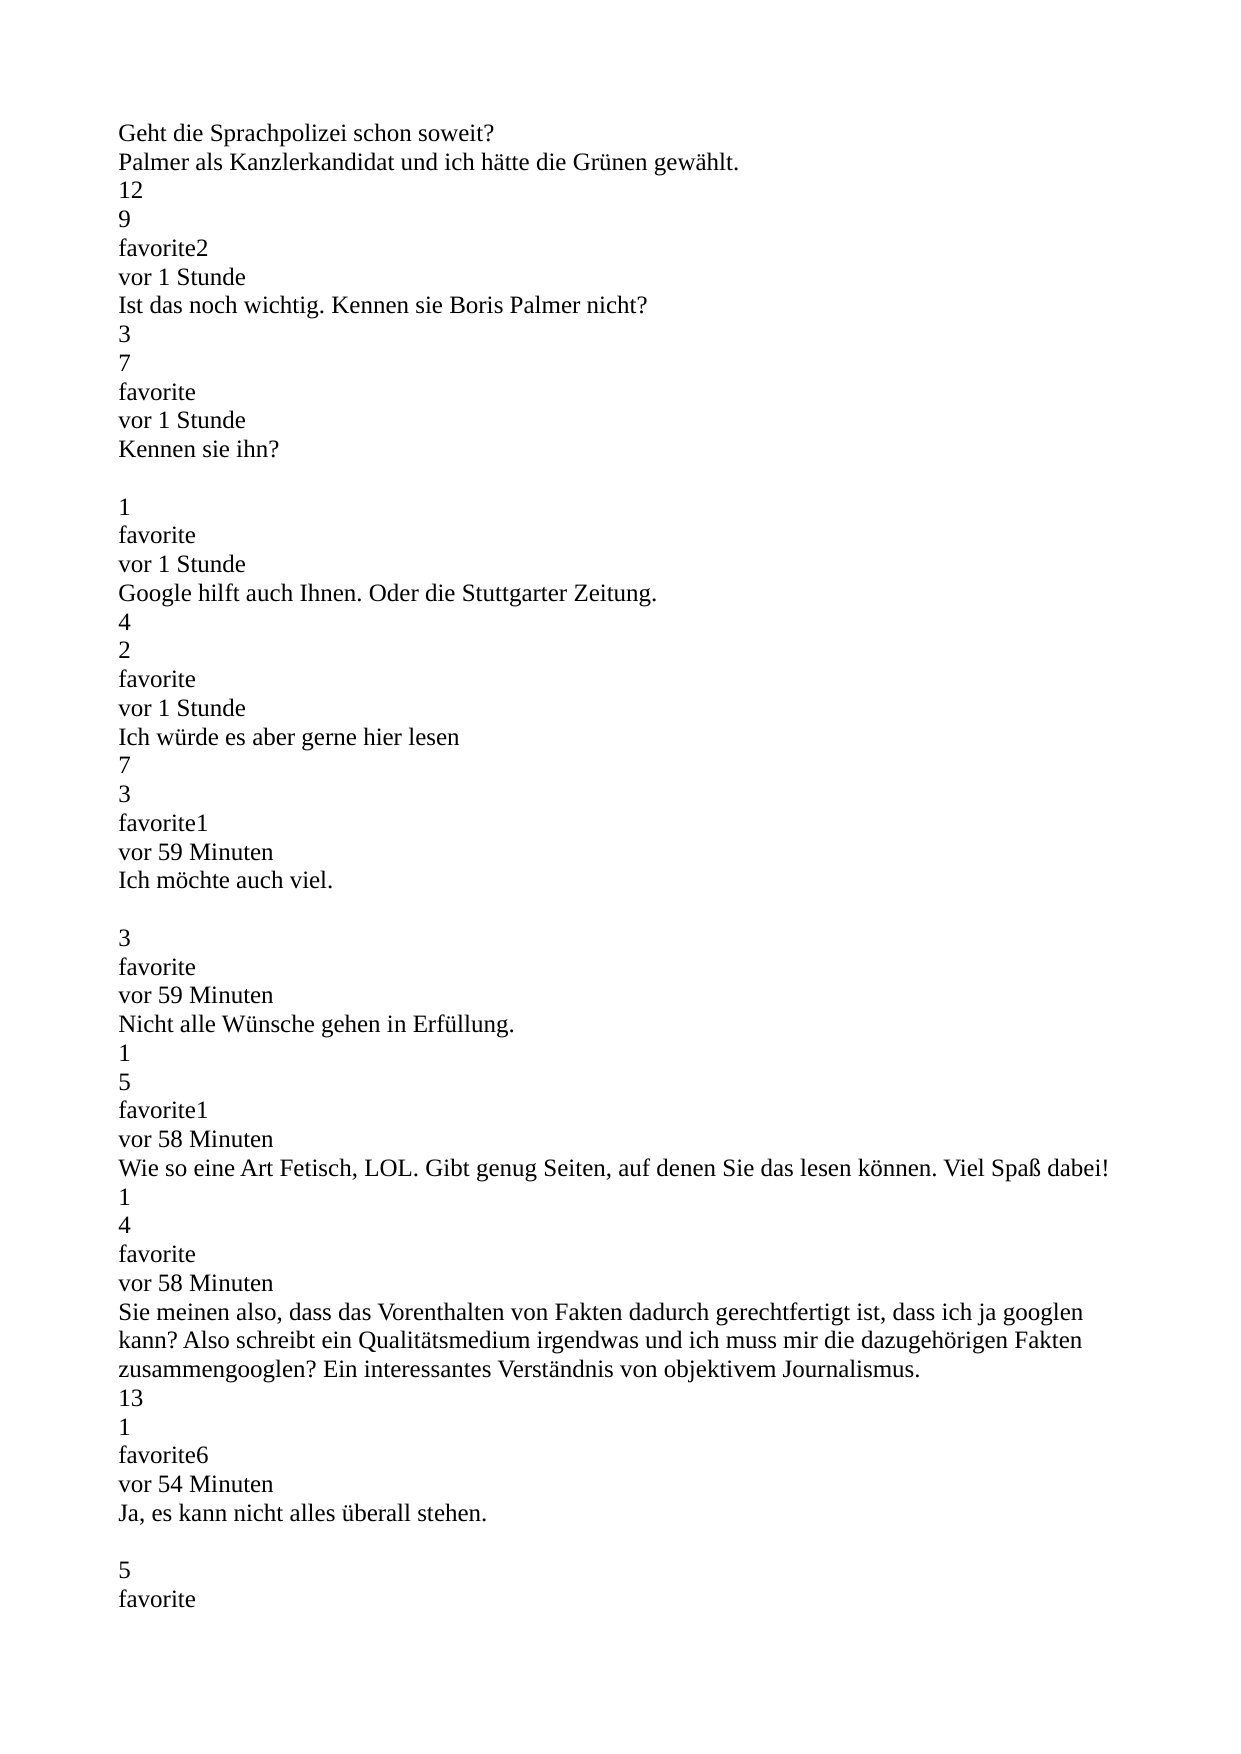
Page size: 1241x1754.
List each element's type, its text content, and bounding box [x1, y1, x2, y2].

text Ja, es kann nicht alles überall stehen. [118, 1498, 1122, 1527]
text vor 1 Stunde [118, 693, 1122, 722]
text 7 [118, 751, 1122, 779]
text 1 [118, 1182, 1122, 1211]
text favorite1 [118, 1096, 1122, 1124]
text 12 [118, 176, 1122, 204]
text 1 [118, 492, 1122, 521]
text favorite [118, 664, 1122, 693]
text Geht die Sprachpolizei schon soweit? [118, 118, 1122, 147]
text vor 59 Minuten [118, 981, 1122, 1009]
text Ich möchte auch viel. [118, 866, 1122, 894]
text Ich würde es aber gerne hier lesen [118, 722, 1122, 751]
text favorite1 [118, 808, 1122, 837]
text favorite2 [118, 233, 1122, 262]
text 3 [118, 319, 1122, 348]
text 13 [118, 1383, 1122, 1412]
text Kennen sie ihn? [118, 434, 1122, 463]
text 5 [118, 1067, 1122, 1096]
text 9 [118, 204, 1122, 233]
text Sie meinen also, dass das Vorenthalten von Fakten dadurch gerechtfertigt ist, dass ich ja googlen kann? Also schreibt ein Qualitätsmedium irgendwas und ich muss mir die dazugehörigen Fakten zusammengooglen? Ein interessantes Verständnis von objektivem Journalismus. [118, 1297, 1122, 1383]
text Palmer als Kanzlerkandidat und ich hätte die Grünen gewählt. [118, 147, 1122, 176]
text 4 [118, 607, 1122, 636]
text favorite [118, 1584, 1122, 1613]
text vor 1 Stunde [118, 549, 1122, 578]
text favorite6 [118, 1441, 1122, 1469]
text favorite [118, 377, 1122, 406]
text 3 [118, 779, 1122, 808]
text favorite [118, 1239, 1122, 1268]
text 3 [118, 923, 1122, 952]
text vor 1 Stunde [118, 406, 1122, 434]
text 2 [118, 636, 1122, 664]
text 1 [118, 1038, 1122, 1067]
text 7 [118, 348, 1122, 377]
text vor 59 Minuten [118, 837, 1122, 866]
text vor 58 Minuten [118, 1124, 1122, 1153]
text 1 [118, 1412, 1122, 1441]
text vor 58 Minuten [118, 1268, 1122, 1297]
text Nicht alle Wünsche gehen in Erfüllung. [118, 1009, 1122, 1038]
text Wie so eine Art Fetisch, LOL. Gibt genug Seiten, auf denen Sie das lesen können. Viel Spaß dabei! [118, 1153, 1122, 1182]
text favorite [118, 952, 1122, 981]
text favorite [118, 521, 1122, 549]
text vor 1 Stunde [118, 262, 1122, 291]
text 4 [118, 1211, 1122, 1239]
text Google hilft auch Ihnen. Oder die Stuttgarter Zeitung. [118, 578, 1122, 607]
text vor 54 Minuten [118, 1469, 1122, 1498]
text 5 [118, 1556, 1122, 1584]
text Ist das noch wichtig. Kennen sie Boris Palmer nicht? [118, 291, 1122, 319]
